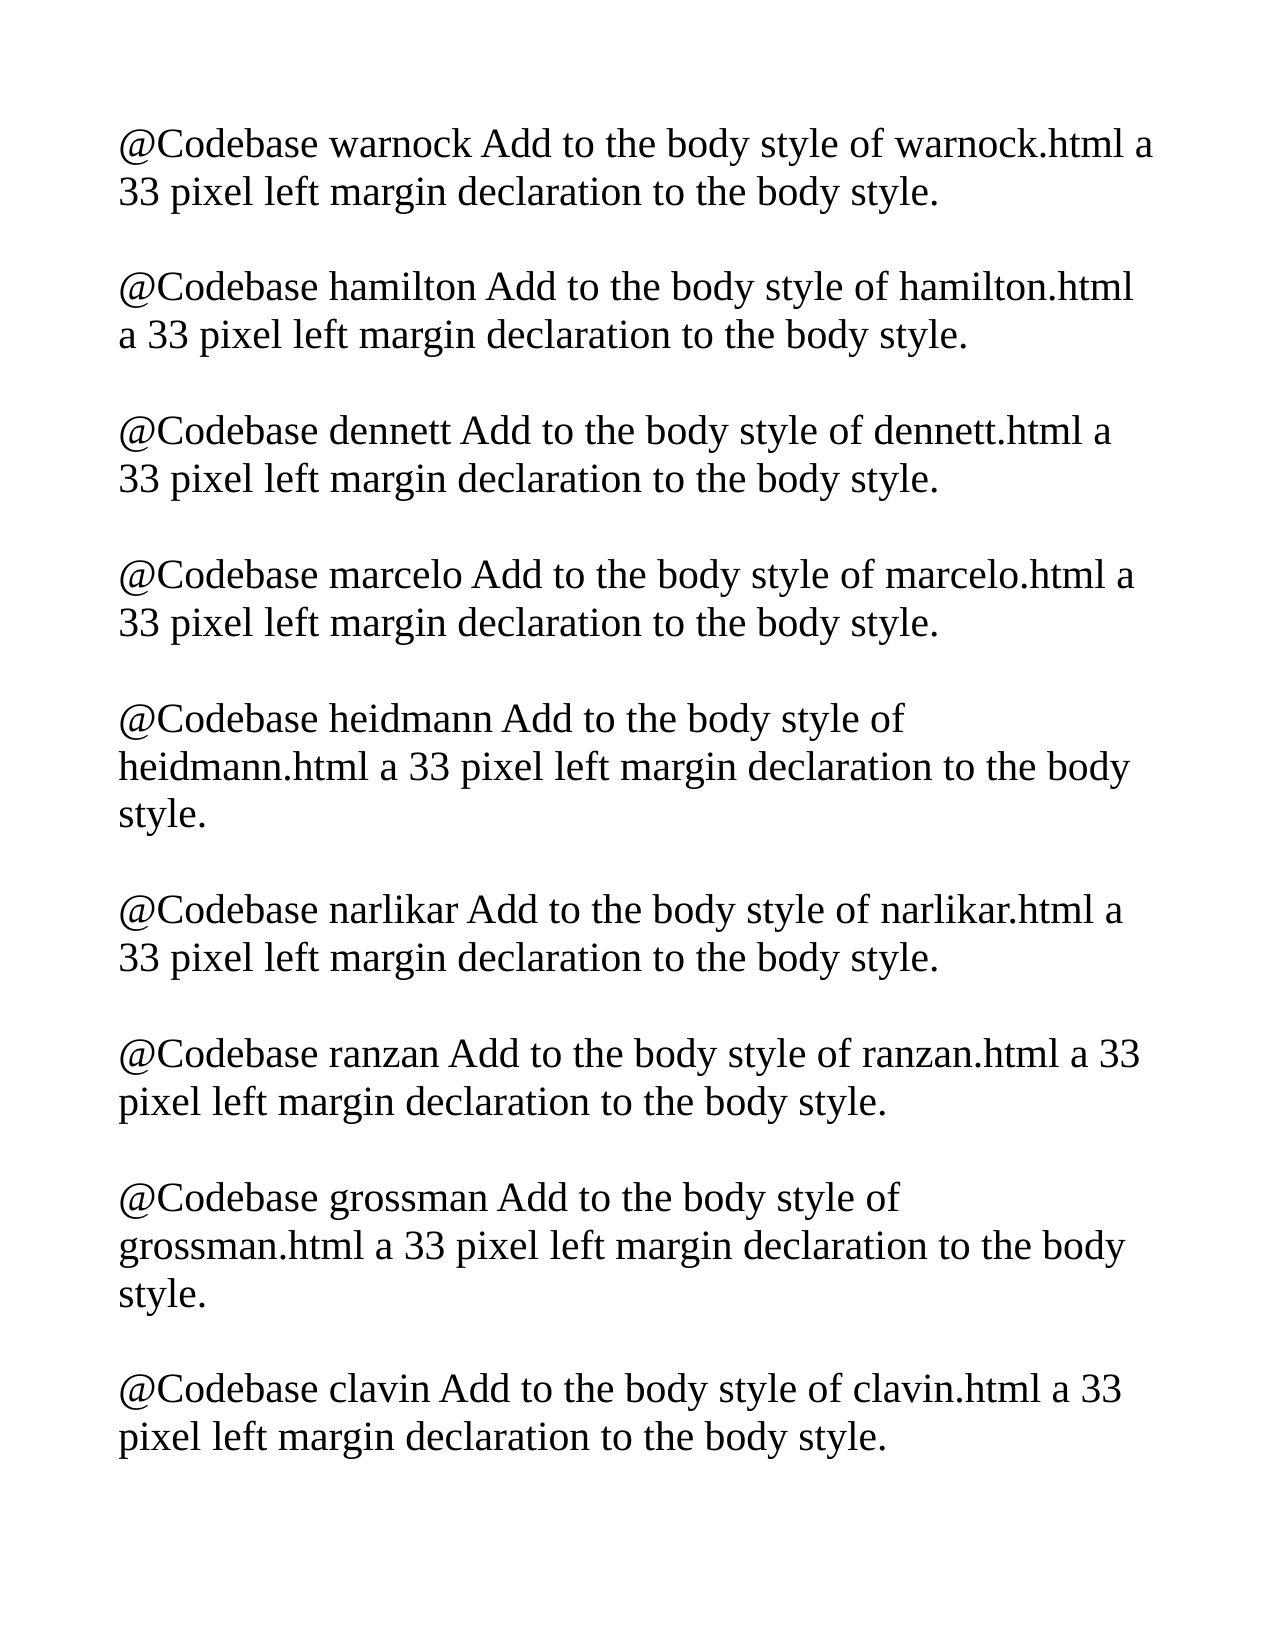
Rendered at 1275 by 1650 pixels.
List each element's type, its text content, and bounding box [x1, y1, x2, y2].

text @Codebase grossman Add to the body style of grossman.html a 33 pixel left margin declaration to the body style. [118, 1172, 1157, 1316]
text @Codebase ranzan Add to the body style of ranzan.html a 33 pixel left margin declaration to the body style. [118, 1028, 1157, 1124]
text @Codebase marcelo Add to the body style of marcelo.html a 33 pixel left margin declaration to the body style. [118, 549, 1157, 645]
text @Codebase hamilton Add to the body style of hamilton.html a 33 pixel left margin declaration to the body style. [118, 262, 1157, 358]
text @Codebase narlikar Add to the body style of narlikar.html a 33 pixel left margin declaration to the body style. [118, 885, 1157, 981]
text @Codebase dennett Add to the body style of dennett.html a 33 pixel left margin declaration to the body style. [118, 406, 1157, 501]
text @Codebase heidmann Add to the body style of heidmann.html a 33 pixel left margin declaration to the body style. [118, 693, 1157, 837]
text @Codebase warnock Add to the body style of warnock.html a 33 pixel left margin declaration to the body style. [118, 118, 1157, 214]
text @Codebase clavin Add to the body style of clavin.html a 33 pixel left margin declaration to the body style. [118, 1364, 1157, 1460]
